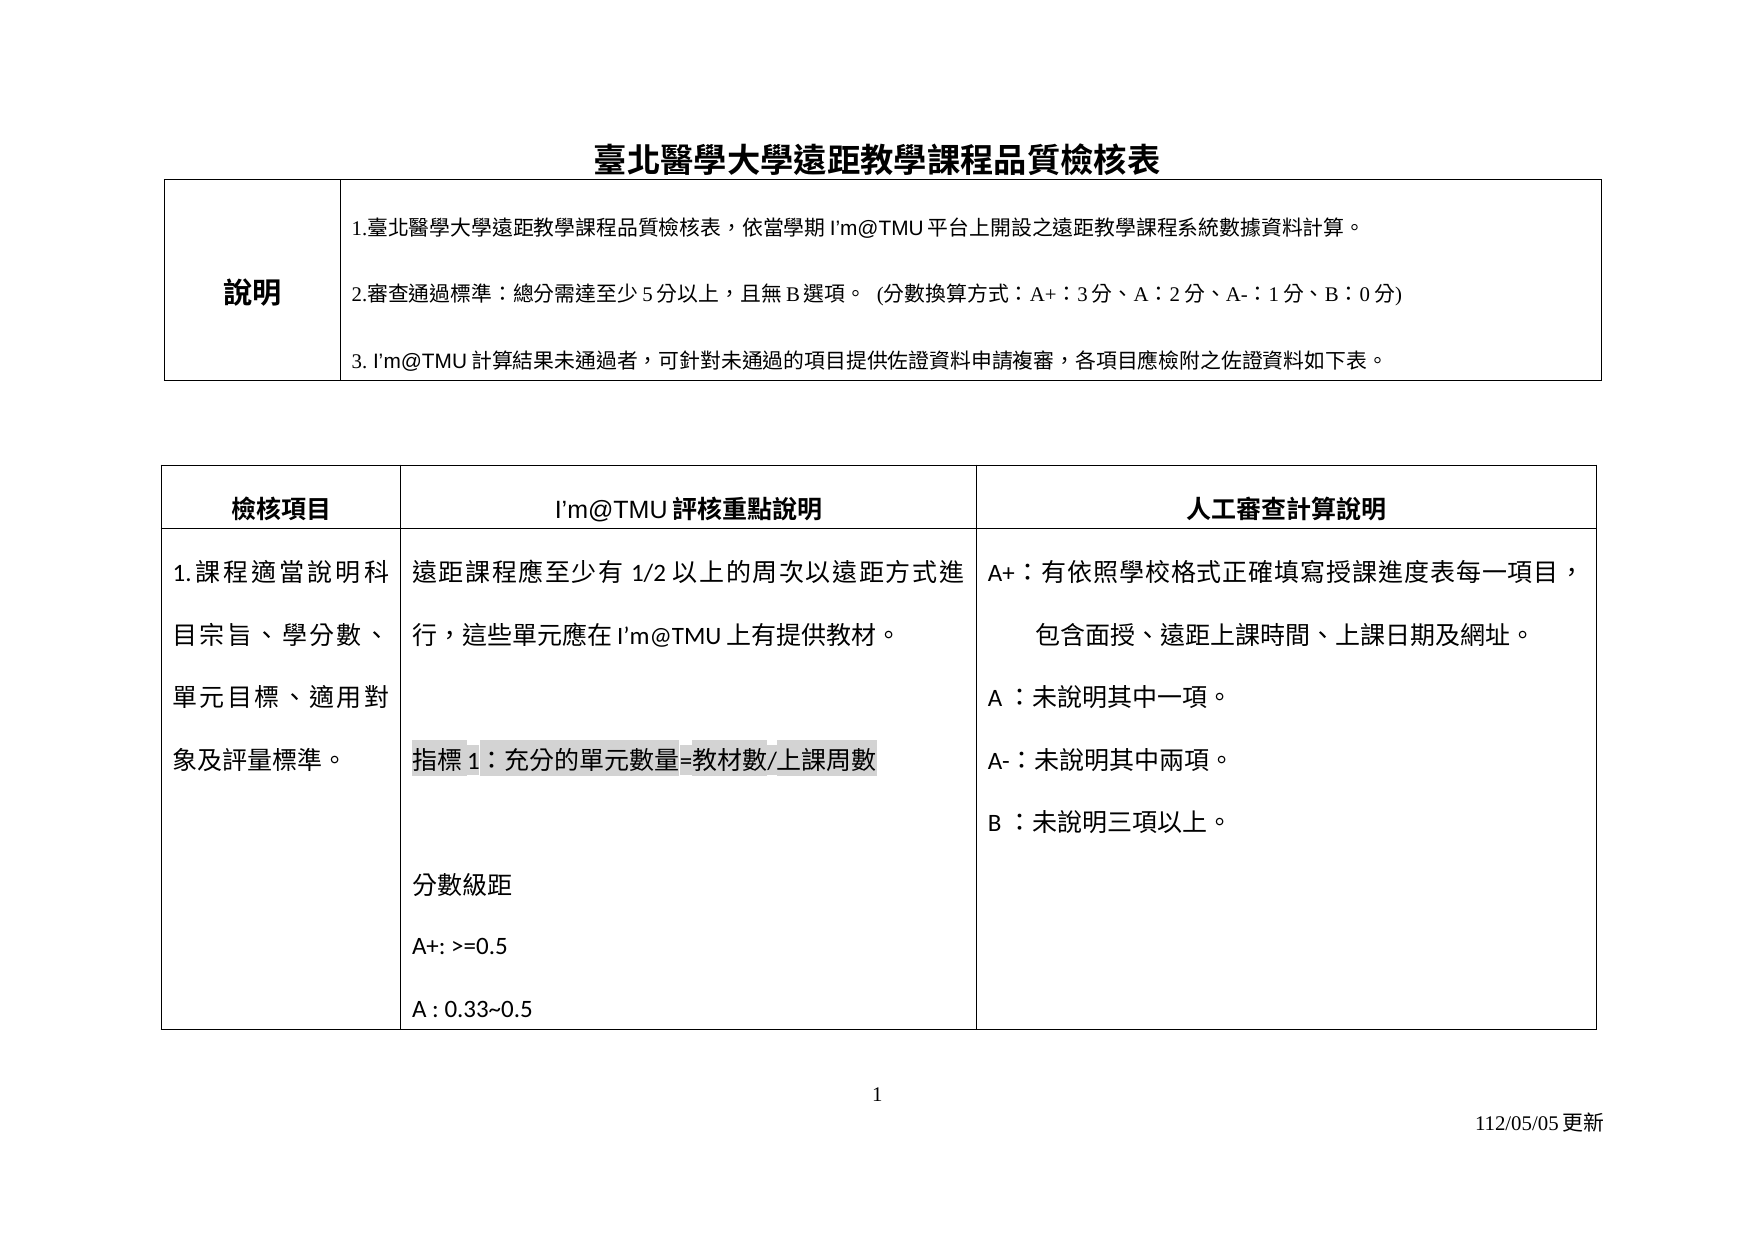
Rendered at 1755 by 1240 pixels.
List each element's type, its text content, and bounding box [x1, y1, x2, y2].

table_header I’m@TMU評核重點說明 [401, 466, 976, 528]
table_header 說明 [165, 180, 340, 380]
text 臺北醫學大學遠距教學課程品質檢核表 [150, 117, 1604, 179]
table_cell A+：有依照學校格式正確填寫授課進度表每一項目，包含面授、遠距上課時間、上課日期及網址。 A ：未說明其中一項。 A-：未說明其中兩項。 B ：未說明三項以上。 [977, 529, 1596, 1029]
table_header 檢核項目 [162, 466, 400, 528]
table_header 人工審查計算說明 [977, 466, 1596, 528]
table_cell 遠距課程應至少有1/2以上的周次以遠距方式進行，這些單元應在I’m@TMU上有提供教材。 指標1：充分的單元數量=教材數/上課周數 分數級距 A+: >=0.5 A : 0.33~0.5 [401, 529, 976, 1029]
table_header 1.臺北醫學大學遠距教學課程品質檢核表，依當學期I’m@TMU平台上開設之遠距教學課程系統數據資料計算。 2.審查通過標準：總分需達至少5分以上，且無B選項。 (分數換算方式：A+：3分、A：2分、A-：1分、B：0分) 3. I’m@TMU計算結果未通過者，可針對未通過的項目提供佐證資料申請複審，各項目應檢附之佐證資料如下表。 [341, 180, 1601, 380]
table_cell 1.課程適當說明科目宗旨、學分數、單元目標、適用對象及評量標準。 [162, 529, 400, 1029]
